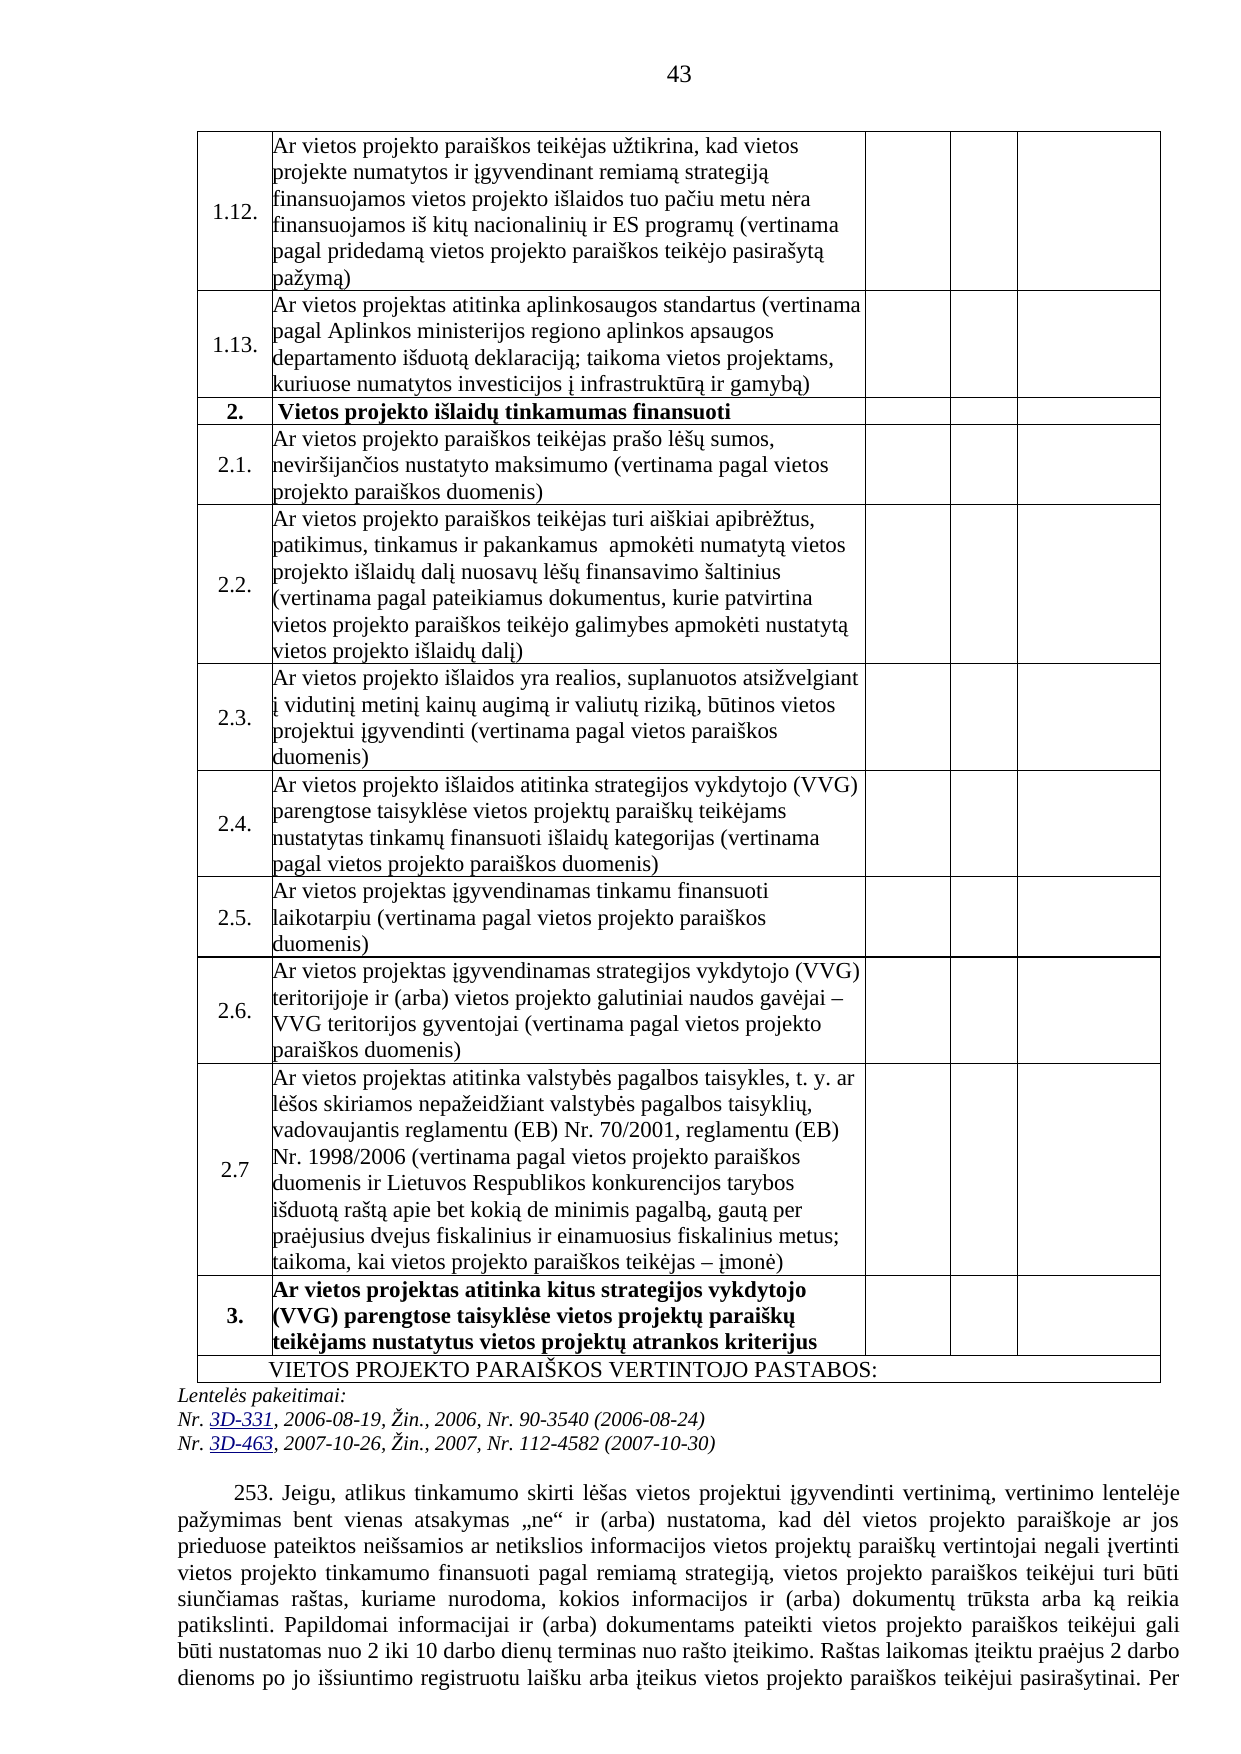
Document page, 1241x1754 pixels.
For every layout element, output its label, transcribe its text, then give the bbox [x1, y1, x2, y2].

table_cell [951, 958, 1017, 1063]
table_cell Ar vietos projekto išlaidos yra realios, suplanuotos atsižvelgiant į vidutinį metinį kainų augimą ir valiutų riziką, būtinos vietos projektui įgyvendinti (vertinama pagal vietos paraiškos duomenis) [273, 664, 865, 770]
text Nr. 3D-331, 2006-08-19, Žin., 2006, Nr. 90-3540 (2006-08-24) [177, 1407, 1181, 1431]
table_cell [1018, 425, 1160, 504]
table_cell Ar vietos projektas atitinka valstybės pagalbos taisykles, t. y. ar lėšos skiriamos nepažeidžiant valstybės pagalbos taisyklių, vadovaujantis reglamentu (EB) Nr. 70/2001, reglamentu (EB) Nr. 1998/2006 (vertinama pagal vietos projekto paraiškos duomenis ir Lietuvos Respublikos konkurencijos tarybos išduotą raštą apie bet kokią de minimis pagalbą, gautą per praėjusius dvejus fiskalinius ir einamuosius fiskalinius metus; taikoma, kai vietos projekto paraiškos teikėjas – įmonė) [273, 1064, 865, 1275]
table_cell [951, 398, 1017, 424]
table_cell [866, 664, 950, 770]
table_cell [951, 771, 1017, 876]
table_cell 2.6. [198, 958, 272, 1063]
table_cell [951, 1276, 1017, 1355]
table_cell [1018, 291, 1160, 397]
table_cell [951, 291, 1017, 397]
table_cell [866, 771, 950, 876]
table_cell Ar vietos projekto išlaidos atitinka strategijos vykdytojo (VVG) parengtose taisyklėse vietos projektų paraiškų teikėjams nustatytas tinkamų finansuoti išlaidų kategorijas (vertinama pagal vietos projekto paraiškos duomenis) [273, 771, 865, 876]
table_cell [866, 132, 950, 290]
table_cell [951, 664, 1017, 770]
table_cell [866, 398, 950, 424]
table_cell [951, 877, 1017, 956]
table_cell Ar vietos projektas atitinka aplinkosaugos standartus (vertinama pagal Aplinkos ministerijos regiono aplinkos apsaugos departamento išduotą deklaraciją; taikoma vietos projektams, kuriuose numatytos investicijos į infrastruktūrą ir gamybą) [273, 291, 865, 397]
table_cell Ar vietos projektas įgyvendinamas strategijos vykdytojo (VVG) teritorijoje ir (arba) vietos projekto galutiniai naudos gavėjai – VVG teritorijos gyventojai (vertinama pagal vietos projekto paraiškos duomenis) [273, 958, 865, 1063]
table_cell Vietos projekto išlaidų tinkamumas finansuoti [273, 398, 865, 424]
table_cell 3. [198, 1276, 272, 1355]
table_cell [951, 505, 1017, 663]
table_cell [951, 1064, 1017, 1275]
table_cell Ar vietos projekto paraiškos teikėjas užtikrina, kad vietos projekte numatytos ir įgyvendinant remiamą strategiją finansuojamos vietos projekto išlaidos tuo pačiu metu nėra finansuojamos iš kitų nacionalinių ir ES programų (vertinama pagal pridedamą vietos projekto paraiškos teikėjo pasirašytą pažymą) [273, 132, 865, 290]
table_cell Ar vietos projekto paraiškos teikėjas prašo lėšų sumos, neviršijančios nustatyto maksimumo (vertinama pagal vietos projekto paraiškos duomenis) [273, 425, 865, 504]
table_cell 2.1. [198, 425, 272, 504]
table_cell 1.12. [198, 132, 272, 290]
table_cell 1.13. [198, 291, 272, 397]
table_cell Ar vietos projektas įgyvendinamas tinkamu finansuoti laikotarpiu (vertinama pagal vietos projekto paraiškos duomenis) [273, 877, 865, 956]
table_cell [1018, 398, 1160, 424]
table_cell 2.3. [198, 664, 272, 770]
table_cell [866, 291, 950, 397]
text Lentelės pakeitimai: [177, 1383, 1181, 1407]
table_cell [1018, 877, 1160, 956]
table_cell [951, 425, 1017, 504]
text 253. Jeigu, atlikus tinkamumo skirti lėšas vietos projektui įgyvendinti vertinimą, vertinimo lentelėje pažymimas bent vienas atsakymas „ne“ ir (arba) nustatoma, kad dėl vietos projekto paraiškoje ar jos prieduose pateiktos neišsamios ar netikslios informacijos vietos projektų paraiškų vertintojai negali įvertinti vietos projekto tinkamumo finansuoti pagal remiamą strategiją, vietos projekto paraiškos teikėjui turi būti siunčiamas raštas, kuriame nurodoma, kokios informacijos ir (arba) dokumentų trūksta arba ką reikia patikslinti. Papildomai informacijai ir (arba) dokumentams pateikti vietos projekto paraiškos teikėjui gali būti nustatomas nuo 2 iki 10 darbo dienų terminas nuo rašto įteikimo. Raštas laikomas įteiktu praėjus 2 darbo dienoms po jo išsiuntimo registruotu laišku arba įteikus vietos projekto paraiškos teikėjui pasirašytinai. Per [177, 1479, 1181, 1690]
table_cell [1018, 1064, 1160, 1275]
table_cell [951, 132, 1017, 290]
table_cell [1018, 771, 1160, 876]
table_cell [866, 1276, 950, 1355]
table_cell [866, 505, 950, 663]
table_cell 2. [198, 398, 272, 424]
table_cell [1018, 132, 1160, 290]
table_cell [1018, 958, 1160, 1063]
table_cell Ar vietos projekto paraiškos teikėjas turi aiškiai apibrėžtus, patikimus, tinkamus ir pakankamus apmokėti numatytą vietos projekto išlaidų dalį nuosavų lėšų finansavimo šaltinius (vertinama pagal pateikiamus dokumentus, kurie patvirtina vietos projekto paraiškos teikėjo galimybes apmokėti nustatytą vietos projekto išlaidų dalį) [273, 505, 865, 663]
table_cell [1018, 664, 1160, 770]
table_cell VIETOS PROJEKTO PARAIŠKOS VERTINTOJO PASTABOS: [198, 1356, 1160, 1382]
table_cell [1018, 505, 1160, 663]
table_cell 2.7 [198, 1064, 272, 1275]
table_cell Ar vietos projektas atitinka kitus strategijos vykdytojo (VVG) parengtose taisyklėse vietos projektų paraiškų teikėjams nustatytus vietos projektų atrankos kriterijus [273, 1276, 865, 1355]
table_cell [866, 425, 950, 504]
table_cell 2.4. [198, 771, 272, 876]
table_cell 2.2. [198, 505, 272, 663]
table_cell [1018, 1276, 1160, 1355]
table_cell [866, 1064, 950, 1275]
table_cell 2.5. [198, 877, 272, 956]
table_cell [866, 877, 950, 956]
table_cell [866, 958, 950, 1063]
text Nr. 3D-463, 2007-10-26, Žin., 2007, Nr. 112-4582 (2007-10-30) [177, 1431, 1181, 1455]
